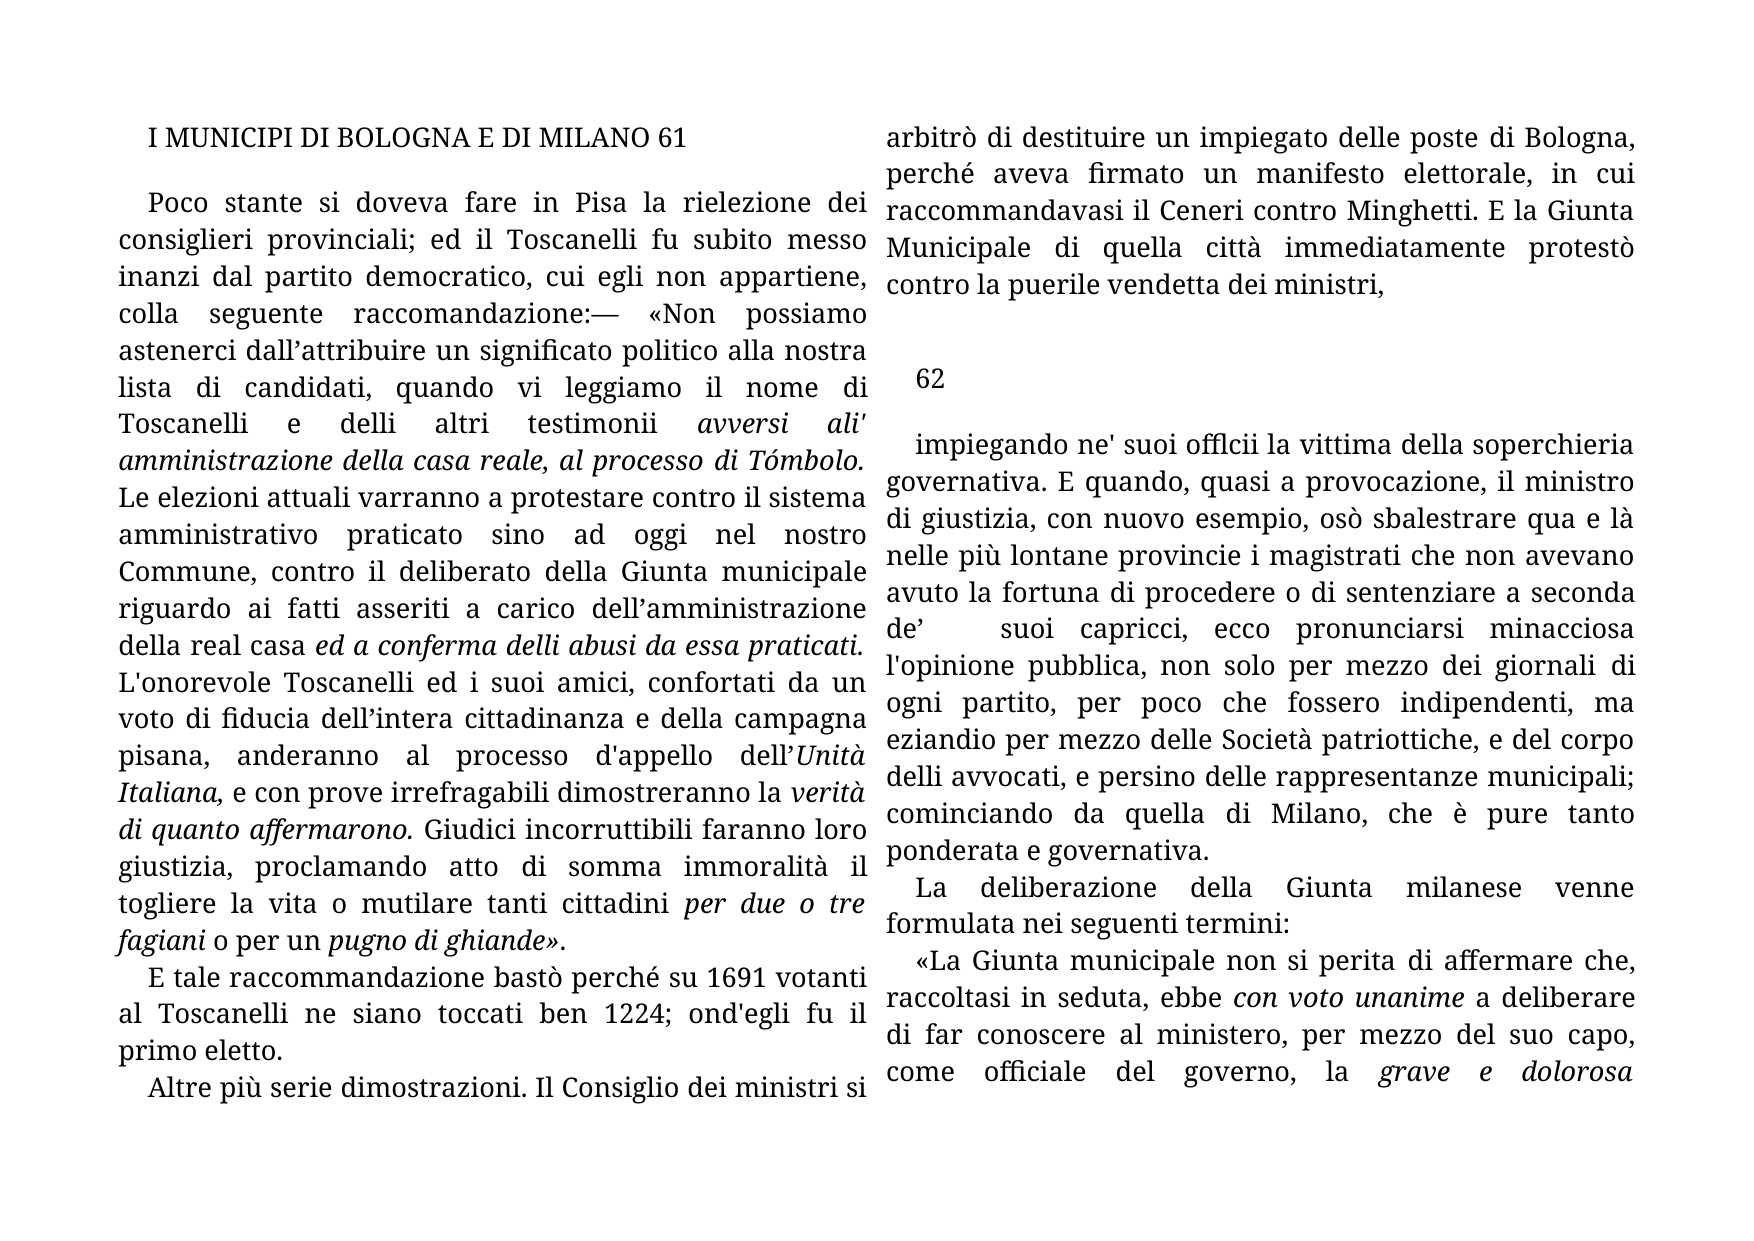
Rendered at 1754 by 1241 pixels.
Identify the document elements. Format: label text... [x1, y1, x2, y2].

text «La Giunta municipale non si perita di affermare che, raccoltasi in seduta, ebbe con voto unanime a deliberare di far conoscere al ministero, per mezzo del suo capo, come officiale del governo, la grave e dolorosa [886, 942, 1636, 1089]
text La deliberazione della Giunta milanese venne formulata nei seguenti termini: [886, 868, 1636, 942]
text Poco stante si doveva fare in Pisa la rielezione dei consiglieri provinciali; ed il Toscanelli fu subito messo inanzi dal partito democratico, cui egli non appartiene, colla seguente raccomandazione:— «Non possiamo astenerci dall’attribuire un significato politico alla nostra lista di candidati, quando vi leggiamo il nome di Toscanelli e delli altri testimonii avversi ali' amministrazione della casa reale, al processo di Tómbolo. Le elezioni attuali varranno a protestare contro il sistema amministrativo praticato sino ad oggi nel nostro Commune, contro il deliberato della Giunta municipale riguardo ai fatti asseriti a carico dell’amministrazione della real casa ed a conferma delli abusi da essa praticati. L'onorevole Toscanelli ed i suoi amici, confortati da un voto di fiducia dell’intera cittadinanza e della campagna pisana, anderanno al processo d'appello dell’Unità Italiana, e con prove irrefragabili dimostreranno la verità di quanto affermarono. Giudici incorruttibili faranno loro giustizia, proclamando atto di somma immoralità il togliere la vita o mutilare tanti cittadini per due o tre fagiani o per un pugno di ghiande». [118, 184, 868, 958]
text E tale raccommandazione bastò perché su 1691 votanti al Toscanelli ne siano toccati ben 1224; ond'egli fu il primo eletto. [118, 958, 868, 1069]
text arbitrò di destituire un impiegato delle poste di Bologna, perché aveva firmato un manifesto elettorale, in cui raccommandavasi il Ceneri contro Minghetti. E la Giunta Municipale di quella città immediatamente protestò contro la puerile vendetta dei ministri, [886, 118, 1636, 302]
text Altre più serie dimostrazioni. Il Consiglio dei ministri si [118, 1069, 868, 1106]
text impiegando ne' suoi offlcii la vittima della soperchieria governativa. E quando, quasi a provocazione, il ministro di giustizia, con nuovo esempio, osò sbalestrare qua e là nelle più lontane provincie i magistrati che non avevano avuto la fortuna di procedere o di sentenziare a seconda de’ suoi capricci, ecco pronunciarsi minacciosa l'opinione pubblica, non solo per mezzo dei giornali di ogni partito, per poco che fossero indipendenti, ma eziandio per mezzo delle Società patriottiche, e del corpo delli avvocati, e persino delle rappresentanze municipali; cominciando da quella di Milano, che è pure tanto ponderata e governativa. [886, 426, 1636, 868]
text 62 [886, 360, 1636, 397]
text I MUNICIPI DI BOLOGNA E DI MILANO 61 [118, 118, 868, 155]
